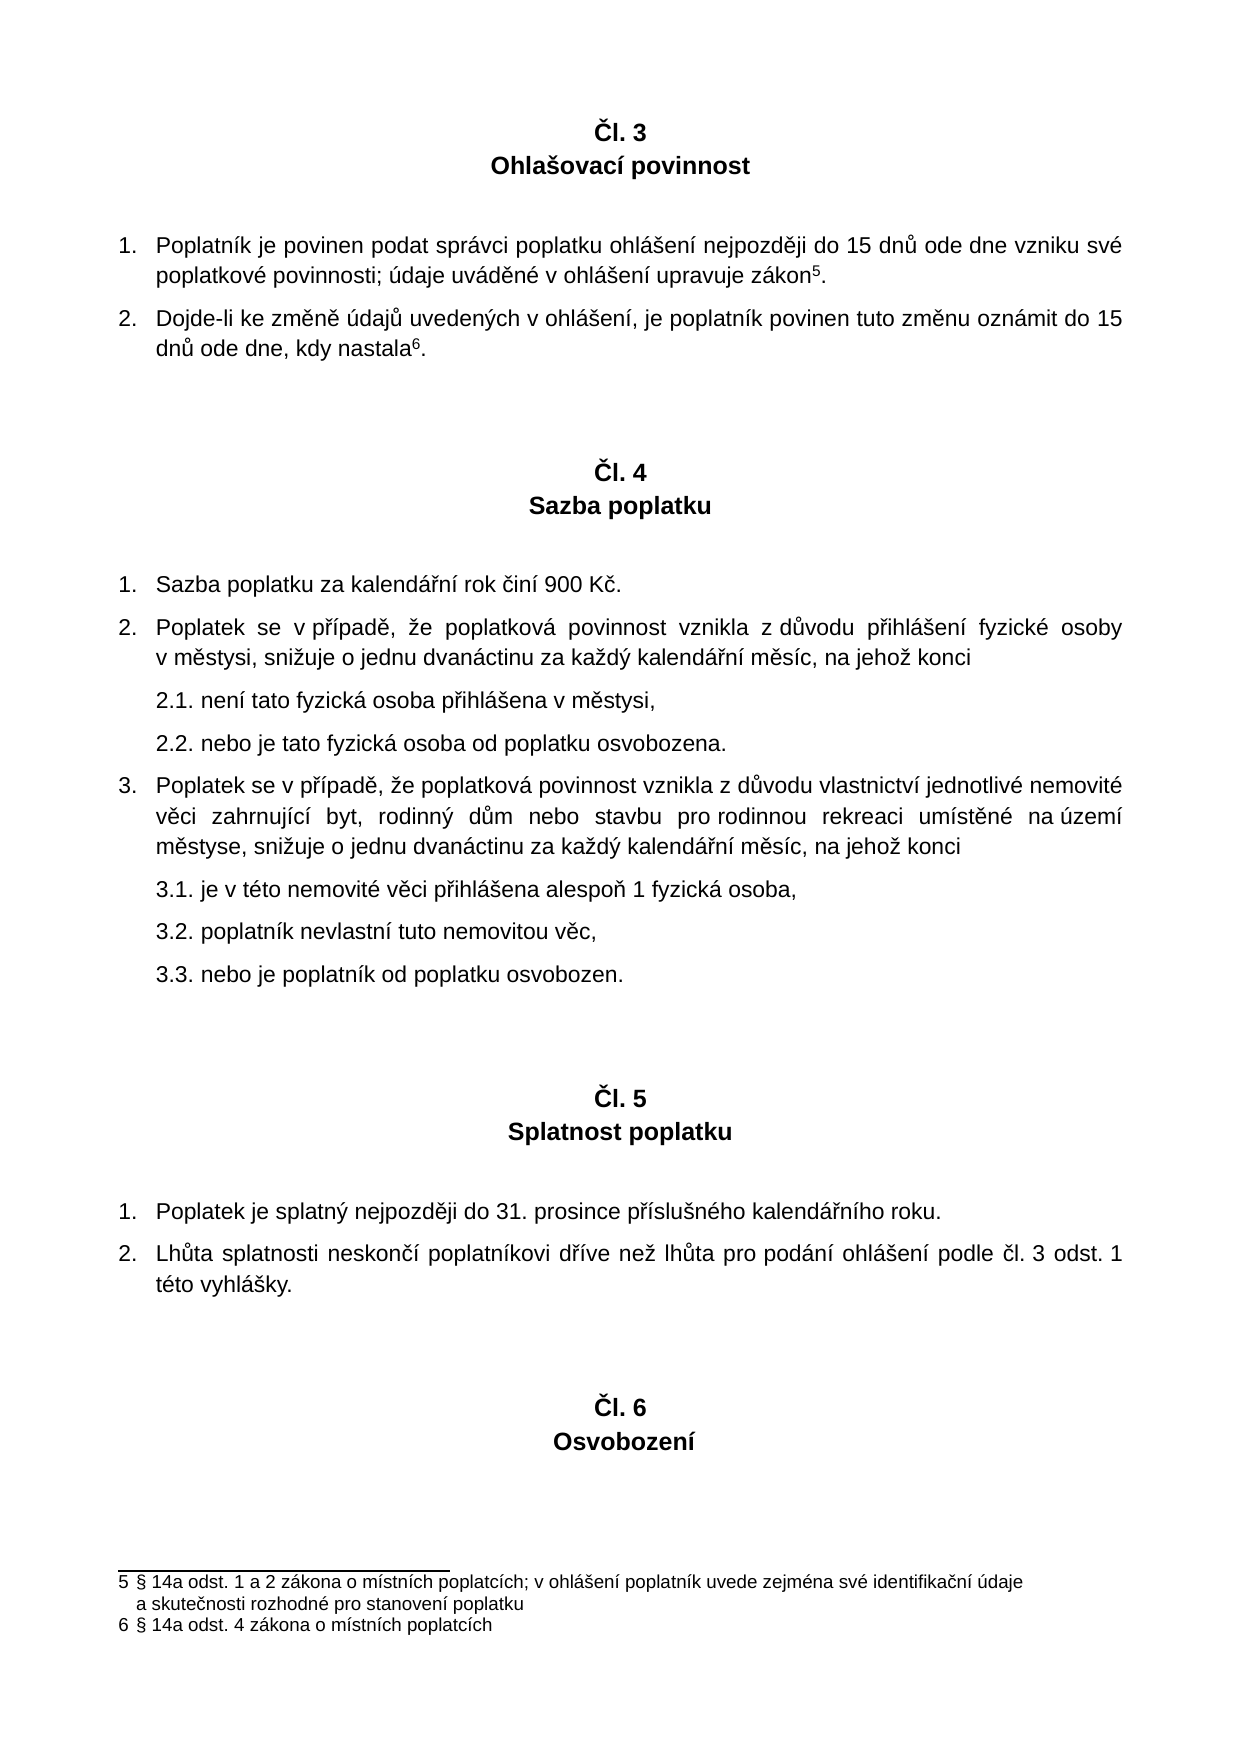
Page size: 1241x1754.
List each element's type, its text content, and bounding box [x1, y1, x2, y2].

list Sazba poplatku za kalendářní rok činí 900 Kč. [118, 571, 1122, 598]
list nebo je poplatník od poplatku osvobozen. [156, 961, 1122, 987]
subtitle Čl. 3 Ohlašovací povinnost [118, 118, 1122, 180]
list Poplatek je splatný nejpozději do 31. prosince příslušného kalendářního roku. [118, 1198, 1122, 1224]
list je v této nemovité věci přihlášena alespoň 1 fyzická osoba, [156, 876, 1122, 902]
list § 14a odst. 1 a 2 zákona o místních poplatcích; v ohlášení poplatník uvede zejména své identifikační údaje a skutečnosti rozhodné pro stanovení poplatku [118, 1571, 1122, 1614]
subtitle Čl. 4 Sazba poplatku [118, 458, 1122, 519]
list Dojde-li ke změně údajů uvedených v ohlášení, je poplatník povinen tuto změnu oznámit do 15 dnů ode dne, kdy nastala. [118, 305, 1122, 361]
list Poplatník je povinen podat správci poplatku ohlášení nejpozději do 15 dnů ode dne vzniku své poplatkové povinnosti; údaje uváděné v ohlášení upravuje zákon. [118, 232, 1122, 288]
subtitle Čl. 6 Osvobození [118, 1393, 1122, 1455]
list Lhůta splatnosti neskončí poplatníkovi dříve než lhůta pro podání ohlášení podle čl. 3 odst. 1 této vyhlášky. [118, 1240, 1122, 1297]
list Poplatek se v případě, že poplatková povinnost vznikla z důvodu vlastnictví jednotlivé nemovité věci zahrnující byt, rodinný dům nebo stavbu pro rodinnou rekreaci umístěné na území městyse, snižuje o jednu dvanáctinu za každý kalendářní měsíc, na jehož konci [118, 772, 1122, 859]
list poplatník nevlastní tuto nemovitou věc, [156, 918, 1122, 945]
list Poplatek se v případě, že poplatková povinnost vznikla z důvodu přihlášení fyzické osoby v městysi, snižuje o jednu dvanáctinu za každý kalendářní měsíc, na jehož konci [118, 614, 1122, 671]
list § 14a odst. 4 zákona o místních poplatcích [118, 1614, 1122, 1635]
subtitle Čl. 5 Splatnost poplatku [118, 1084, 1122, 1146]
list není tato fyzická osoba přihlášena v městysi, [156, 687, 1122, 713]
list nebo je tato fyzická osoba od poplatku osvobozena. [156, 730, 1122, 756]
